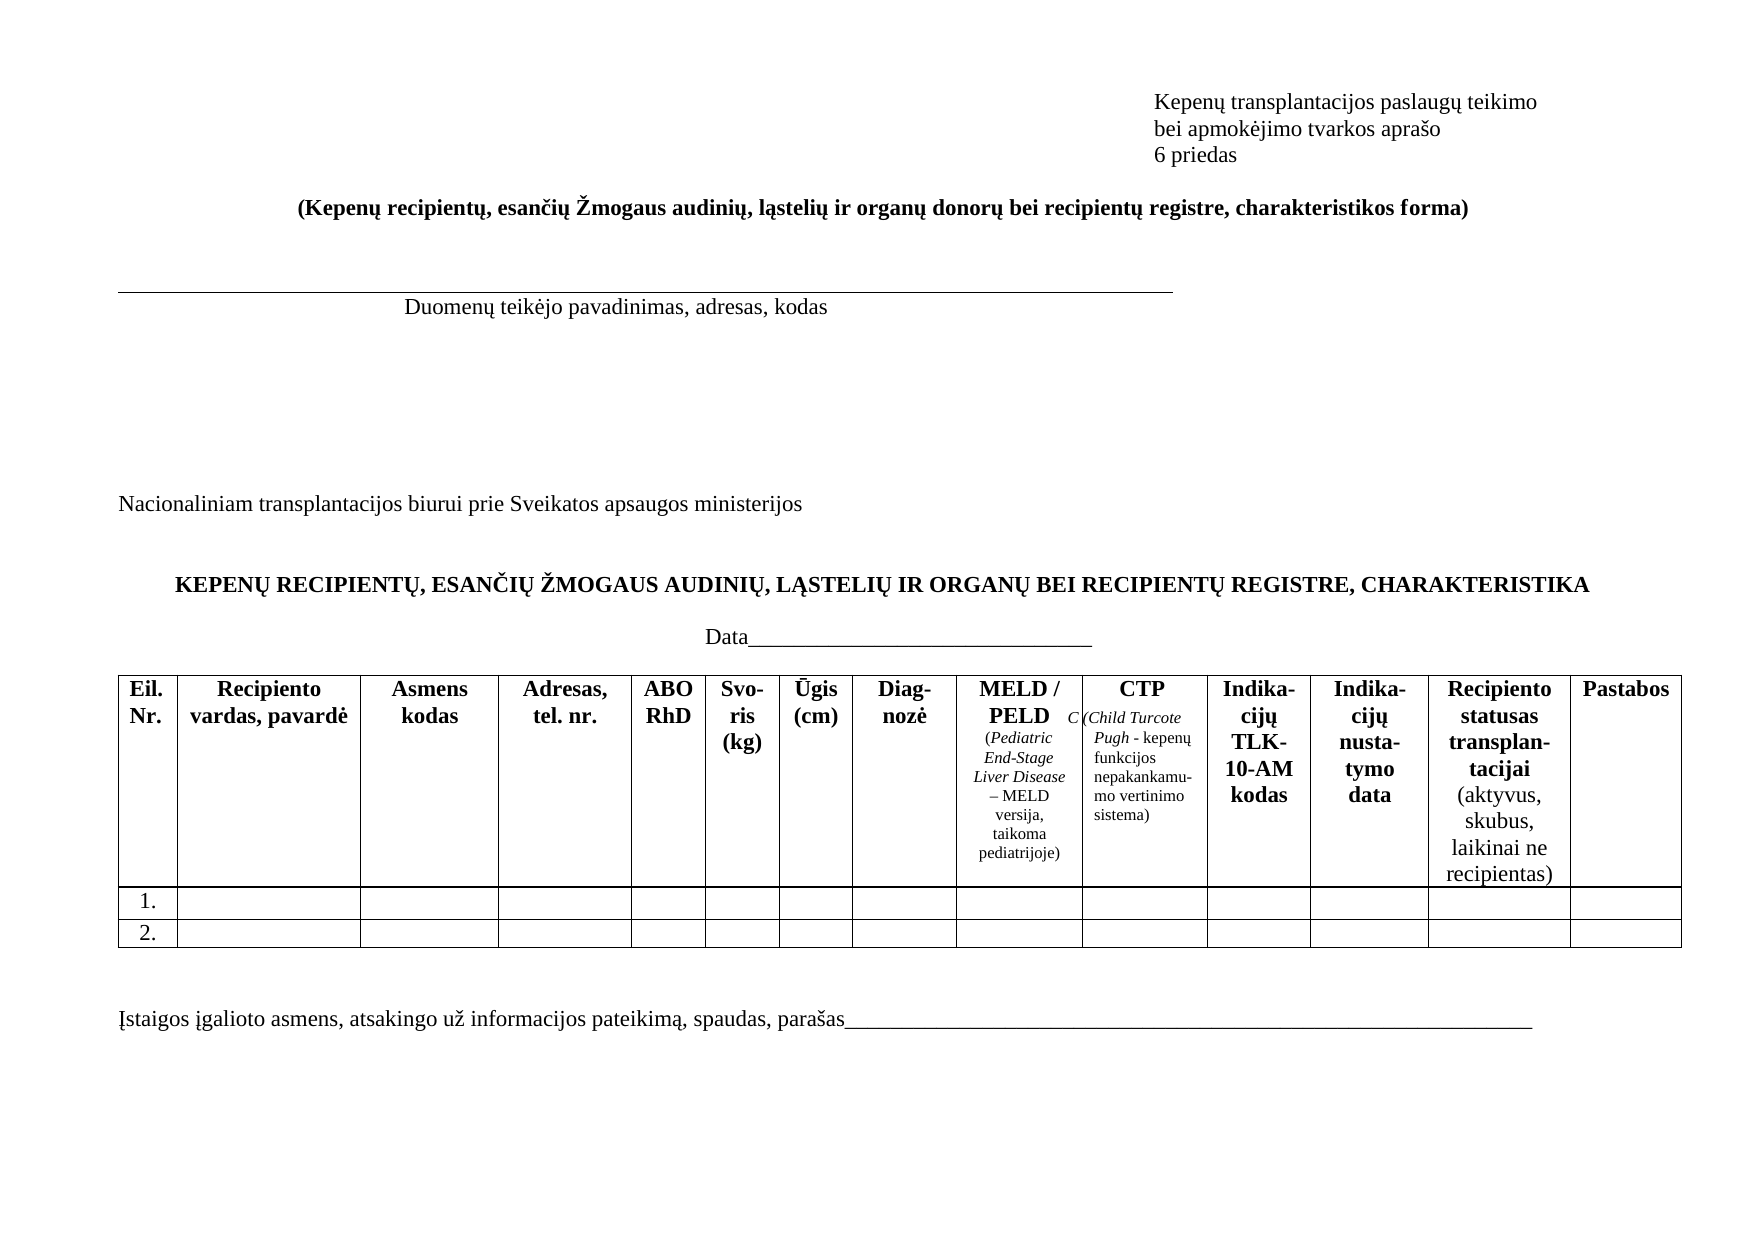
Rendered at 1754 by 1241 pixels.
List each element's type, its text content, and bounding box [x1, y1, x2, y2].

table_cell [957, 888, 1082, 918]
table_cell [1208, 888, 1310, 918]
table_header Svo-ris (kg) [706, 676, 779, 886]
text Kepenų transplantacijos paslaugų teikimo [1018, 88, 1648, 115]
text bei apmokėjimo tvarkos aprašo [1018, 115, 1648, 141]
table_cell Duomenų teikėjo pavadinimas, adresas, kodas [118, 293, 1173, 323]
table_header Recipiento statusas transplan-tacijai (aktyvus, skubus, laikinai ne recipientas) [1429, 676, 1570, 886]
text Nacionaliniam transplantacijos biurui prie Sveikatos apsaugos ministerijos [118, 490, 1648, 516]
table_cell [632, 888, 705, 918]
table_header Indika-cijų TLK-10-AM kodas [1208, 676, 1310, 886]
table_cell [632, 920, 705, 947]
table_cell [499, 920, 631, 947]
table_cell [1571, 888, 1681, 918]
table_header Recipiento vardas, pavardė [178, 676, 360, 886]
table_header [118, 246, 1173, 292]
table_cell [178, 920, 360, 947]
table_cell [780, 920, 852, 947]
table_header Ūgis (cm) [780, 676, 852, 886]
text (Kepenų recipientų, esančių Žmogaus audinių, ląstelių ir organų donorų bei recipientų registre, charakteristikos forma) [118, 194, 1648, 220]
table_cell [1083, 888, 1207, 918]
text 6 priedas [1018, 141, 1648, 167]
table_cell [780, 888, 852, 918]
text KEPENŲ RECIPIENTŲ, ESANČIŲ ŽMOGAUS AUDINIŲ, LĄSTELIŲ IR ORGANŲ BEI RECIPIENTŲ REGISTRE, CHARAKTERISTIKA [118, 571, 1648, 597]
table_header Pastabos [1571, 676, 1681, 886]
table_cell [706, 888, 779, 918]
table_header ABO RhD [632, 676, 705, 886]
table_cell [361, 888, 498, 918]
table_header Adresas, tel. nr. [499, 676, 631, 886]
table_header Indika-cijų nusta-tymo data [1311, 676, 1428, 886]
table_cell [1571, 920, 1681, 947]
table_cell [499, 888, 631, 918]
table_cell [1311, 920, 1428, 947]
table_header Eil. Nr. [119, 676, 177, 886]
table_cell 2. [119, 920, 177, 947]
table_cell [1083, 920, 1207, 947]
table_cell [178, 888, 360, 918]
table_cell [853, 920, 956, 947]
table_cell [1429, 888, 1570, 918]
table_header MELD / PELD (Pediatric End-Stage Liver Disease – MELD versija, taikoma pediatrijoje) [957, 676, 1082, 886]
table_cell [853, 888, 956, 918]
table_cell 1. [119, 888, 177, 918]
table_header Asmens kodas [361, 676, 498, 886]
table_cell [1311, 888, 1428, 918]
table_cell [706, 920, 779, 947]
table_header CTP (C (Child Turcote Pugh - kepenų funkcijos nepakankamu-mo vertinimo sistema) [1083, 676, 1207, 886]
table_cell [361, 920, 498, 947]
text Įstaigos įgalioto asmens, atsakingo už informacijos pateikimą, spaudas, parašas____________________________________________________________ [118, 1005, 1648, 1032]
table_cell [1429, 920, 1570, 947]
text Data______________________________ [118, 623, 1648, 649]
table_cell [957, 920, 1082, 947]
table_header Diag- nozė [853, 676, 956, 886]
table_cell [1208, 920, 1310, 947]
